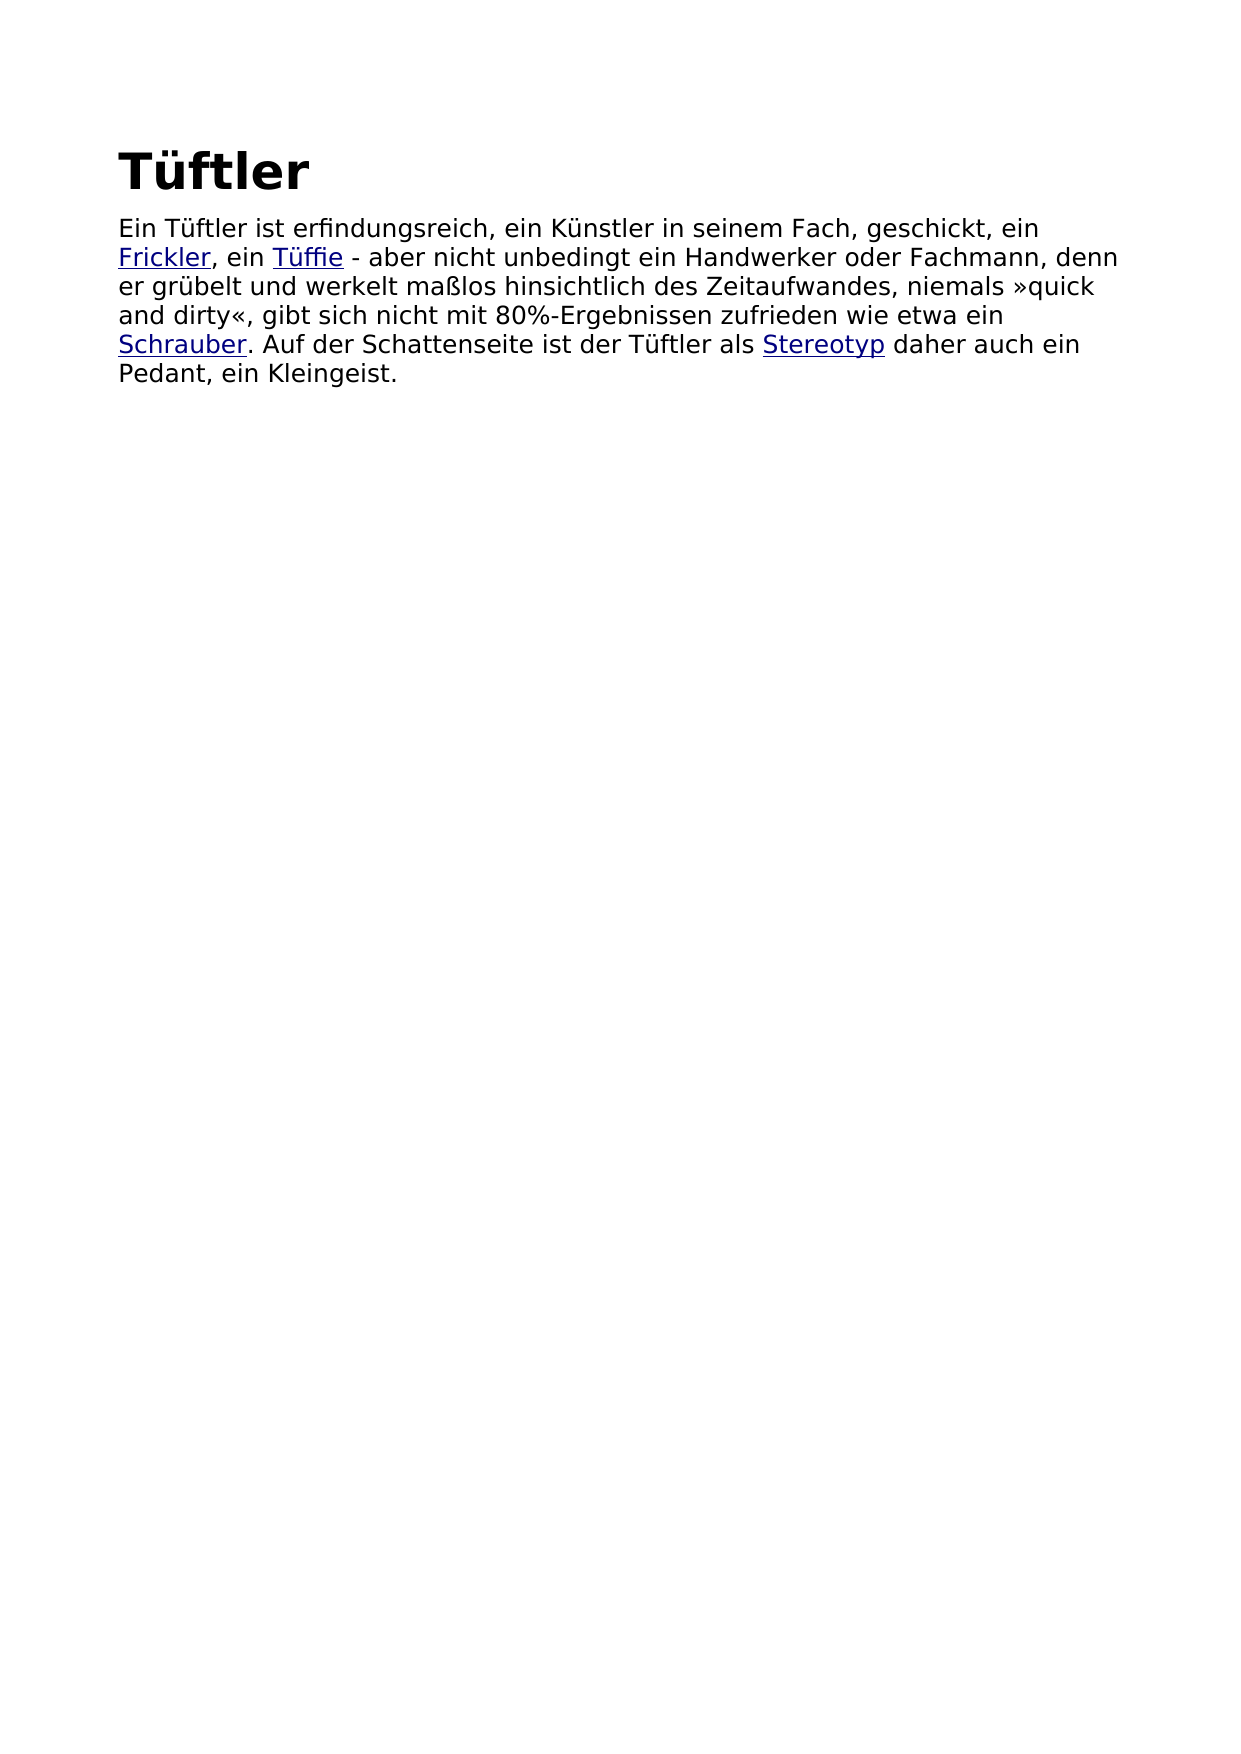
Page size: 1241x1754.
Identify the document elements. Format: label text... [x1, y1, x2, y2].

subtitle Tüftler [118, 143, 1122, 201]
text Ein Tüftler ist erfindungsreich, ein Künstler in seinem Fach, geschickt, ein Frickler, ein Tüffie - aber nicht unbedingt ein Handwerker oder Fachmann, denn er grübelt und werkelt maßlos hinsichtlich des Zeitaufwandes, niemals »quick and dirty«, gibt sich nicht mit 80%-Ergebnissen zufrieden wie etwa ein Schrauber. Auf der Schattenseite ist der Tüftler als Stereotyp daher auch ein Pedant, ein Kleingeist. [118, 214, 1122, 389]
